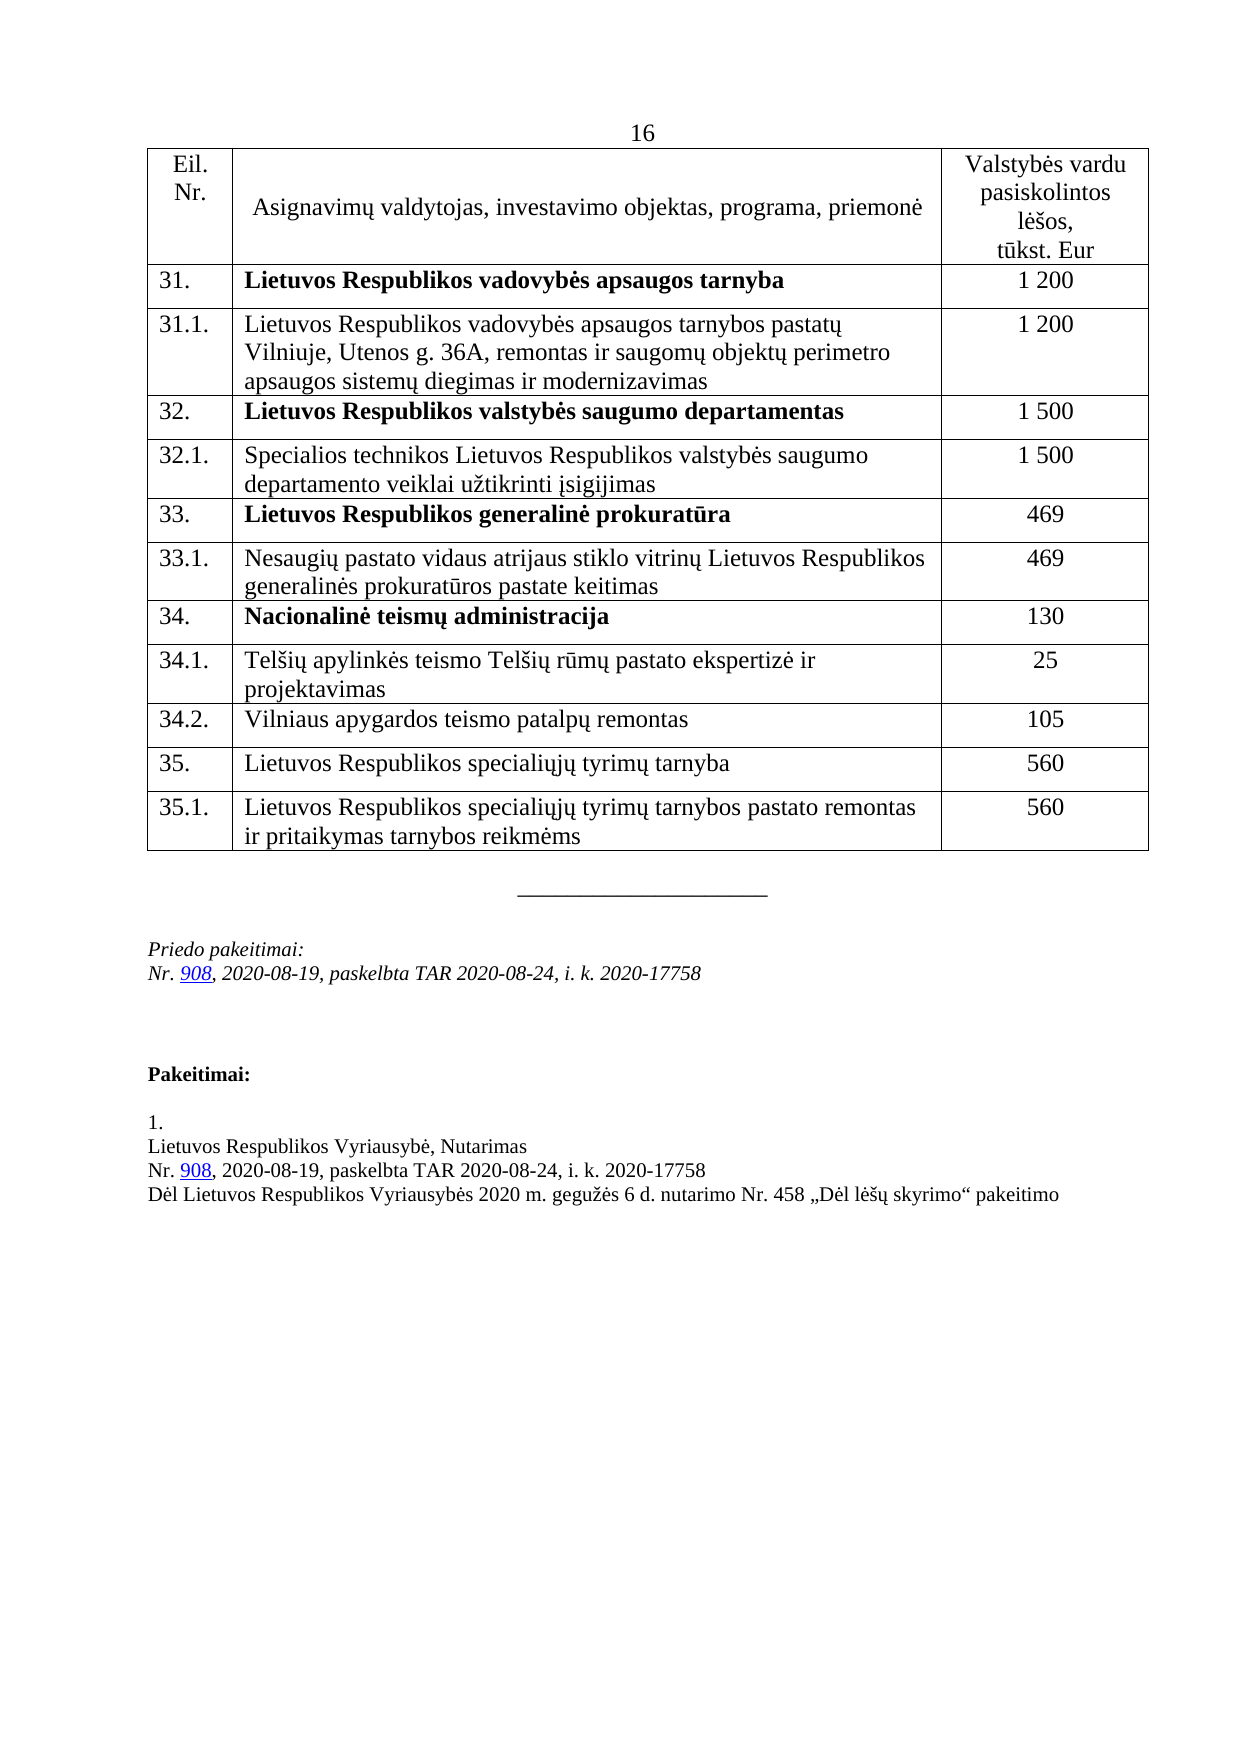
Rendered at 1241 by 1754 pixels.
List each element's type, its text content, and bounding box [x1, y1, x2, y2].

table_cell 560 [942, 748, 1148, 791]
table_cell 1 500 [942, 396, 1148, 439]
table_cell 1 200 [942, 265, 1148, 308]
table_cell 31. [148, 265, 232, 308]
table_cell Specialios technikos Lietuvos Respublikos valstybės saugumo departamento veiklai užtikrinti įsigijimas [233, 440, 941, 498]
text Lietuvos Respublikos Vyriausybė, Nutarimas [148, 1134, 1137, 1158]
table_cell Lietuvos Respublikos generalinė prokuratūra [233, 499, 941, 542]
table_cell 105 [942, 704, 1148, 747]
table_cell 25 [942, 645, 1148, 703]
table_cell 469 [942, 543, 1148, 600]
table_cell Lietuvos Respublikos valstybės saugumo departamentas [233, 396, 941, 439]
table_cell Telšių apylinkės teismo Telšių rūmų pastato ekspertizė ir projektavimas [233, 645, 941, 703]
table_cell 35.1. [148, 792, 232, 849]
table_cell 1 500 [942, 440, 1148, 498]
table_cell 34.2. [148, 704, 232, 747]
text Nr. 908, 2020-08-19, paskelbta TAR 2020-08-24, i. k. 2020-17758 [148, 1158, 1137, 1182]
text Dėl Lietuvos Respublikos Vyriausybės 2020 m. gegužės 6 d. nutarimo Nr. 458 „Dėl lėšų skyrimo“ pakeitimo [148, 1182, 1137, 1206]
text Nr. 908, 2020-08-19, paskelbta TAR 2020-08-24, i. k. 2020-17758 [148, 961, 1137, 985]
table_cell Lietuvos Respublikos specialiųjų tyrimų tarnybos pastato remontas ir pritaikymas tarnybos reikmėms [233, 792, 941, 849]
table_cell Lietuvos Respublikos vadovybės apsaugos tarnyba [233, 265, 941, 308]
table_cell Vilniaus apygardos teismo patalpų remontas [233, 704, 941, 747]
table_cell 31.1. [148, 309, 232, 395]
table_header Eil. Nr. [148, 149, 232, 264]
table_cell Lietuvos Respublikos vadovybės apsaugos tarnybos pastatų Vilniuje, Utenos g. 36A, remontas ir saugomų objektų perimetro apsaugos sistemų diegimas ir modernizavimas [233, 309, 941, 395]
table_cell 34. [148, 601, 232, 644]
table_header Valstybės vardu pasiskolintos lėšos, tūkst. Eur [942, 149, 1148, 264]
table_cell 130 [942, 601, 1148, 644]
table_header Asignavimų valdytojas, investavimo objektas, programa, priemonė [233, 149, 941, 264]
table_cell Nacionalinė teismų administracija [233, 601, 941, 644]
table_cell 560 [942, 792, 1148, 849]
table_cell 469 [942, 499, 1148, 542]
text 1. [148, 1110, 1137, 1134]
table_cell Lietuvos Respublikos specialiųjų tyrimų tarnyba [233, 748, 941, 791]
table_cell 33. [148, 499, 232, 542]
table_cell 32. [148, 396, 232, 439]
table_cell 34.1. [148, 645, 232, 703]
table_cell 33.1. [148, 543, 232, 600]
table_cell 35. [148, 748, 232, 791]
text Priedo pakeitimai: [148, 937, 1137, 961]
text –––––––––––––––––––– [148, 879, 1137, 908]
table_cell 32.1. [148, 440, 232, 498]
table_cell Nesaugių pastato vidaus atrijaus stiklo vitrinų Lietuvos Respublikos generalinės prokuratūros pastate keitimas [233, 543, 941, 600]
table_cell 1 200 [942, 309, 1148, 395]
text Pakeitimai: [148, 1062, 1137, 1086]
